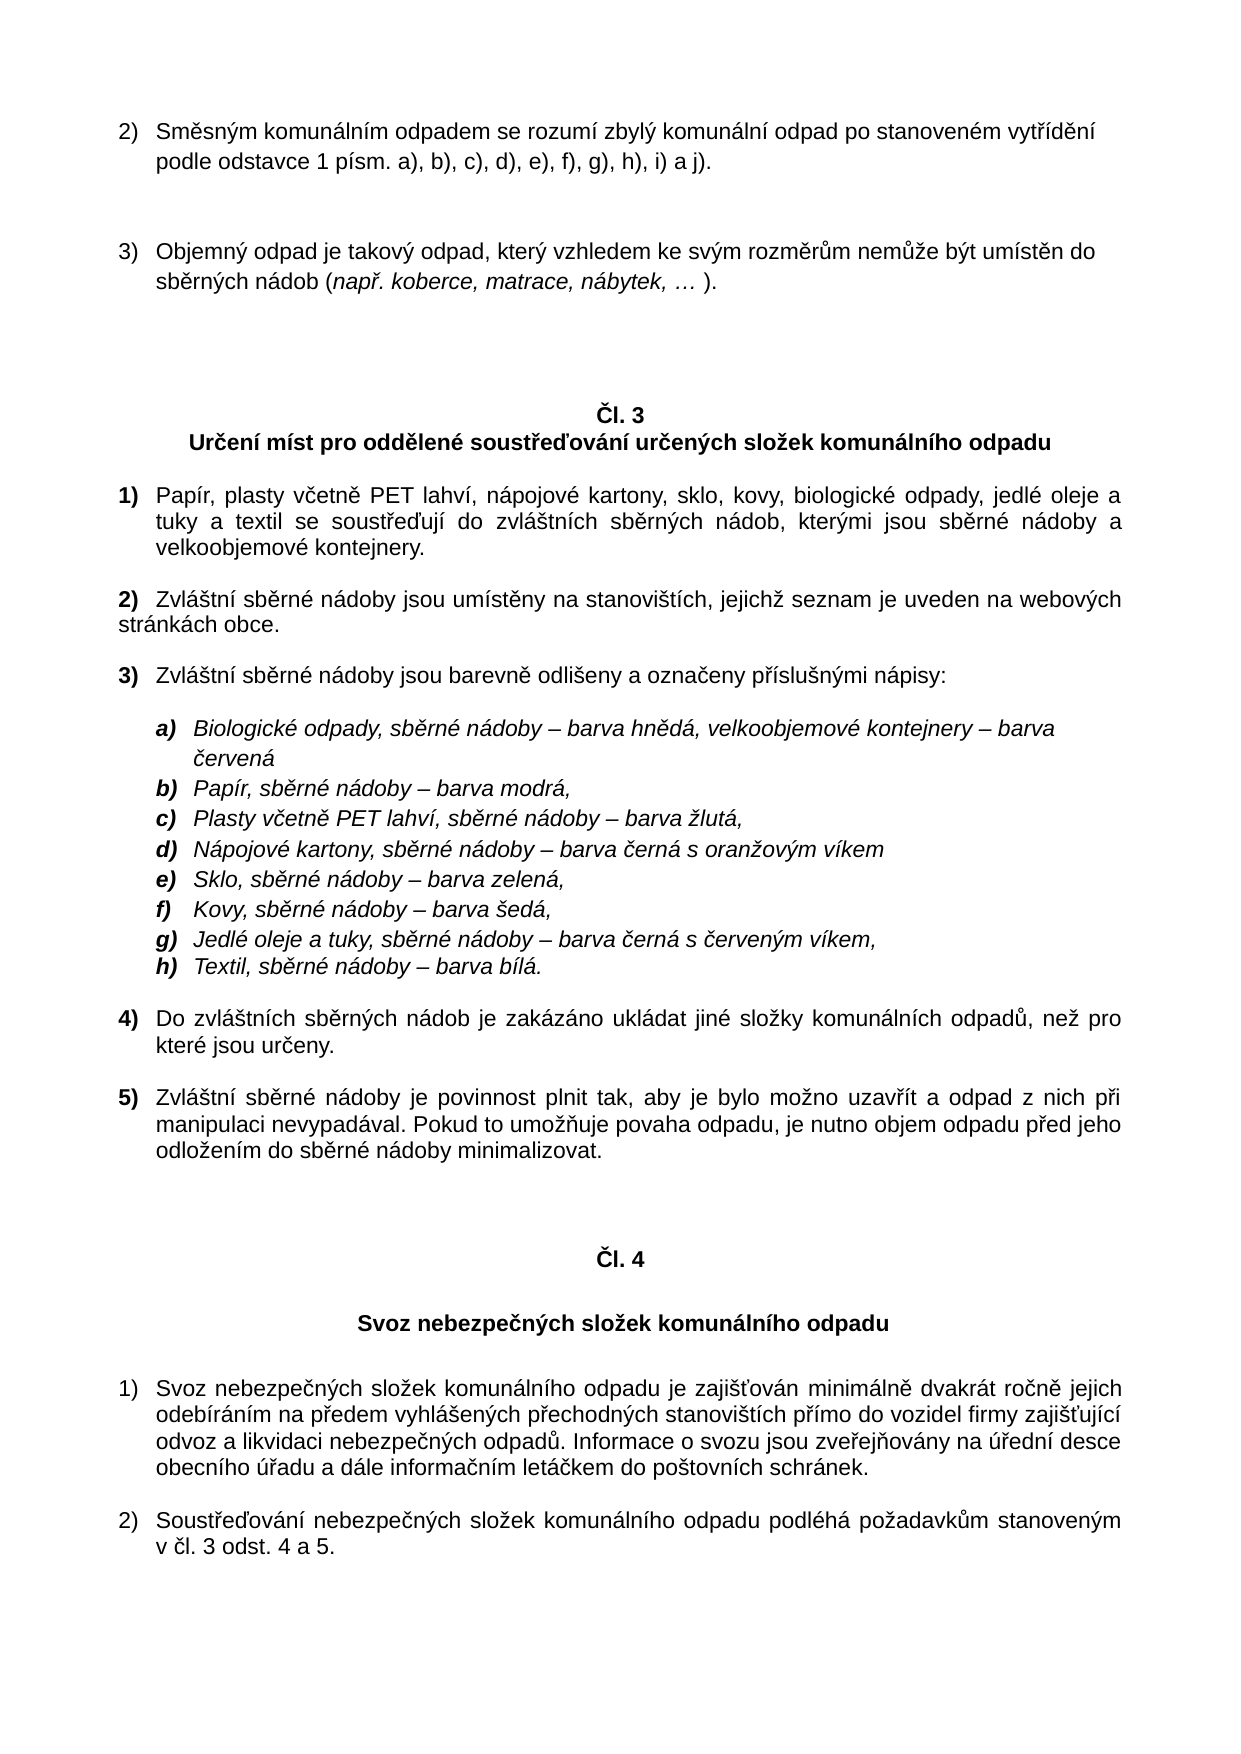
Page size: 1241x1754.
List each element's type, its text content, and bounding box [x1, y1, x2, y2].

list Směsným komunálním odpadem se rozumí zbylý komunální odpad po stanoveném vytřídění podle odstavce 1 písm. a), b), c), d), e), f), g), h), i) a j). [118, 118, 1122, 175]
list Papír, plasty včetně PET lahví, nápojové kartony, sklo, kovy, biologické odpady, jedlé oleje a tuky a textil se soustřeďují do zvláštních sběrných nádob, kterými jsou sběrné nádoby a velkoobjemové kontejnery. [118, 482, 1122, 561]
list Textil, sběrné nádoby – barva bílá. [156, 953, 1122, 979]
list Sklo, sběrné nádoby – barva zelená, [156, 866, 1122, 892]
list Plasty včetně PET lahví, sběrné nádoby – barva žlutá, [156, 805, 1122, 832]
list Do zvláštních sběrných nádob je zakázáno ukládat jiné složky komunálních odpadů, než pro které jsou určeny. [118, 1005, 1122, 1058]
text Čl. 3 [118, 402, 1122, 429]
list Zvláštní sběrné nádoby je povinnost plnit tak, aby je bylo možno uzavřít a odpad z nich při manipulaci nevypadával. Pokud to umožňuje povaha odpadu, je nutno objem odpadu před jeho odložením do sběrné nádoby minimalizovat. [118, 1084, 1122, 1163]
subtitle Čl. 4 [118, 1246, 1122, 1272]
list Zvláštní sběrné nádoby jsou barevně odlišeny a označeny příslušnými nápisy: [118, 663, 1122, 688]
list Soustřeďování nebezpečných složek komunálního odpadu podléhá požadavkům stanoveným v čl. 3 odst. 4 a 5. [118, 1507, 1122, 1559]
list Papír, sběrné nádoby – barva modrá, [156, 775, 1122, 802]
list Zvláštní sběrné nádoby jsou umístěny na stanovištích, jejichž seznam je uveden na webových stránkách obce. [118, 587, 1122, 637]
list Biologické odpady, sběrné nádoby – barva hnědá, velkoobjemové kontejnery – barva červená [156, 715, 1122, 771]
list Jedlé oleje a tuky, sběrné nádoby – barva černá s červeným víkem, [156, 926, 1122, 953]
text Určení míst pro oddělené soustřeďování určených složek komunálního odpadu [118, 429, 1122, 455]
list Nápojové kartony, sběrné nádoby – barva černá s oranžovým víkem [156, 836, 1122, 862]
list Svoz nebezpečných složek komunálního odpadu je zajišťován minimálně dvakrát ročně jejich odebíráním na předem vyhlášených přechodných stanovištích přímo do vozidel firmy zajišťující odvoz a likvidaci nebezpečných odpadů. Informace o svozu jsou zveřejňovány na úřední desce obecního úřadu a dále informačním letáčkem do poštovních schránek. [118, 1375, 1122, 1480]
subtitle Svoz nebezpečných složek komunálního odpadu [118, 1310, 1122, 1336]
list Kovy, sběrné nádoby – barva šedá, [156, 896, 1122, 922]
list Objemný odpad je takový odpad, který vzhledem ke svým rozměrům nemůže být umístěn do sběrných nádob (např. koberce, matrace, nábytek, … ). [118, 238, 1122, 294]
